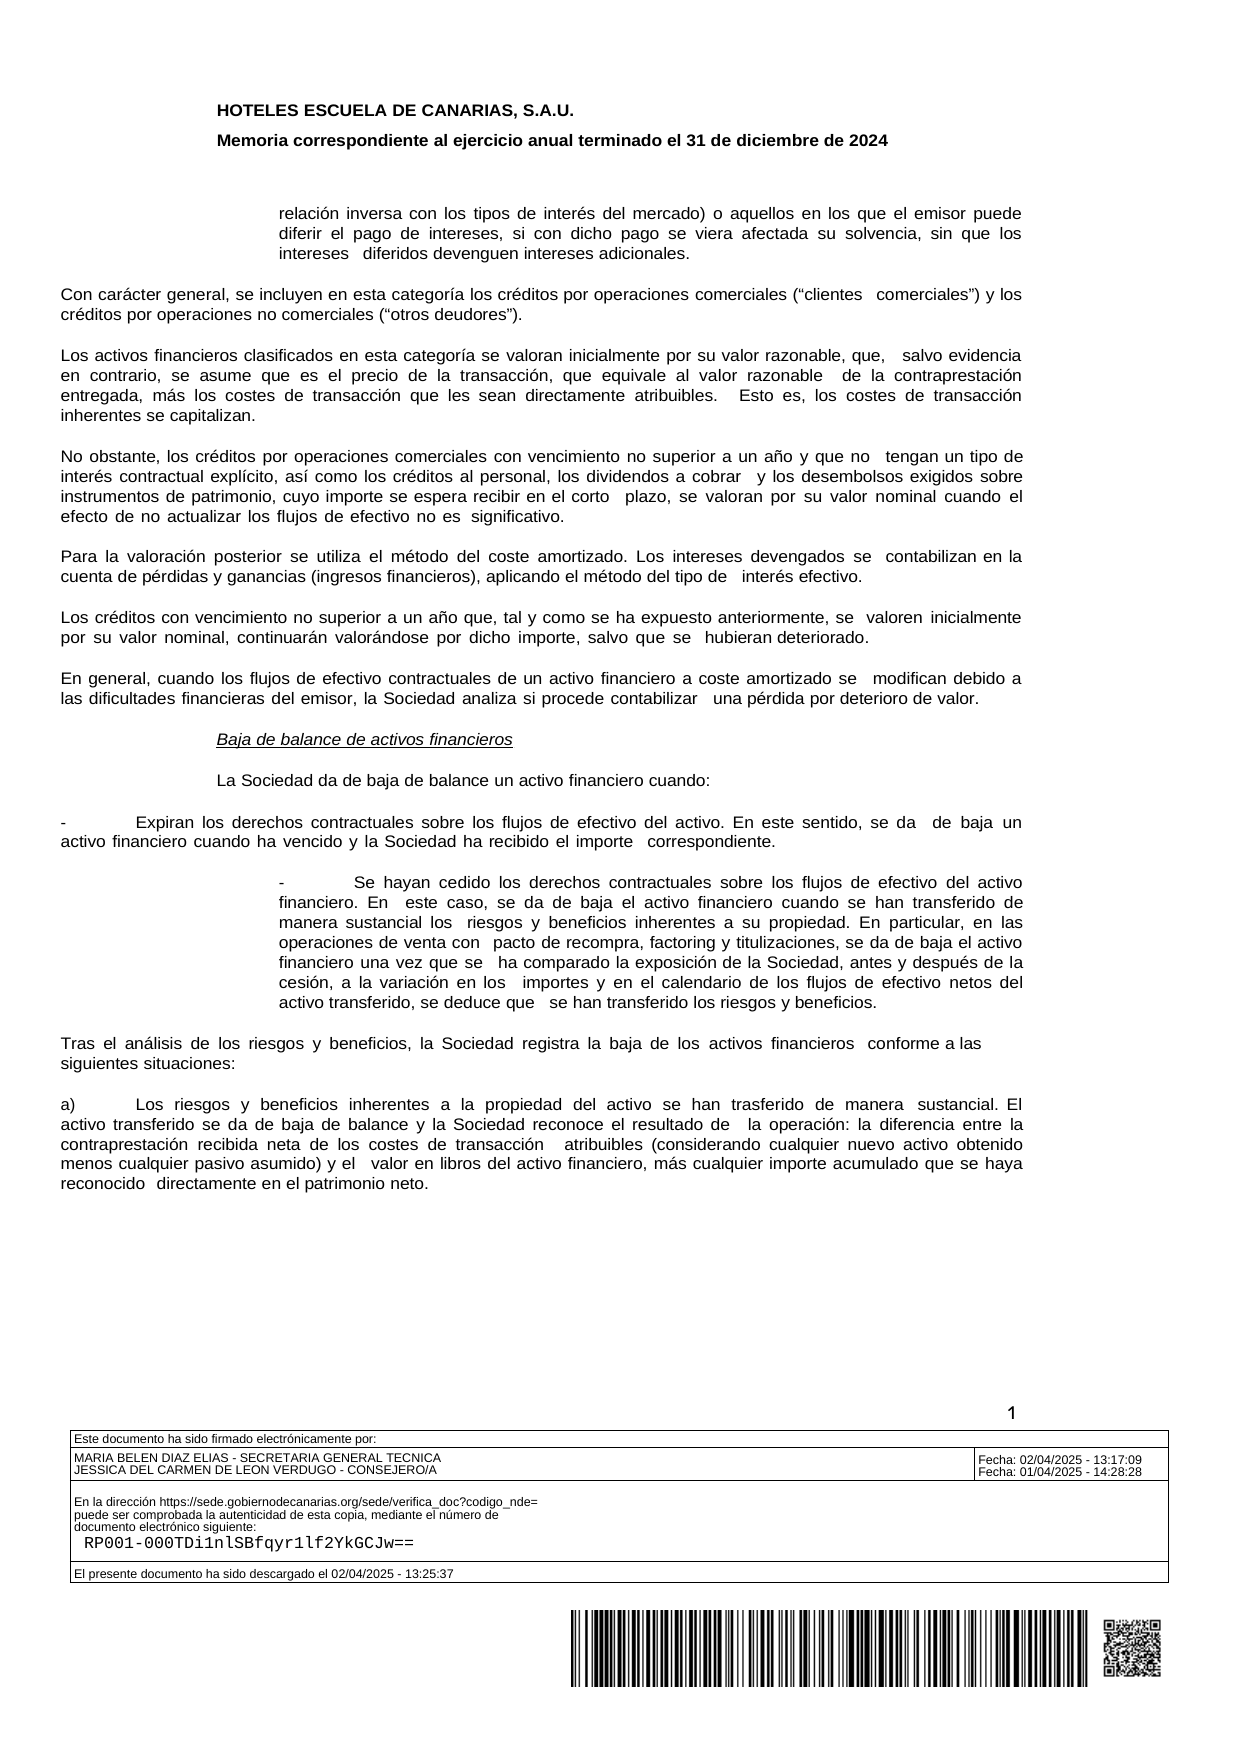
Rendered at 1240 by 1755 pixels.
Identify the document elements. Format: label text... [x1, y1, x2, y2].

text En general, cuando los flujos de efectivo contractuales de un activo financiero a coste amortizado se modifican debido a las dificultades financieras del emisor, la Sociedad analiza si procede contabilizar una pérdida por deterioro de valor. [60, 669, 1022, 708]
table_cell En la dirección https://sede.gobiernodecanarias.org/sede/verifica_doc?codigo_nde= puede ser comprobada la autenticidad de esta copia, mediante el número de documento electrónico siguiente: RP001-000TDi1nlSBfqyr1lf2YkGCJw== [71, 1481, 1168, 1561]
text La Sociedad da de baja de balance un activo financiero cuando: [216, 771, 1179, 790]
list Se hayan cedido los derechos contractuales sobre los flujos de efectivo del activo financiero. En este caso, se da de baja el activo financiero cuando se han transferido de manera sustancial los riesgos y beneficios inherentes a su propiedad. En particular, en las operaciones de venta con pacto de recompra, factoring y titulizaciones, se da de baja el activo financiero una vez que se ha comparado la exposición de la Sociedad, antes y después de la cesión, a la variación en los importes y en el calendario de los flujos de efectivo netos del activo transferido, se deduce que se han transferido los riesgos y beneficios. [279, 873, 1023, 1012]
table_cell MARIA BELEN DIAZ ELIAS - SECRETARIA GENERAL TECNICA JESSICA DEL CARMEN DE LEON VERDUGO - CONSEJERO/A [71, 1448, 974, 1480]
text Para la valoración posterior se utiliza el método del coste amortizado. Los intereses devengados se contabilizan en la cuenta de pérdidas y ganancias (ingresos financieros), aplicando el método del tipo de interés efectivo. [60, 547, 1023, 586]
table_header Este documento ha sido firmado electrónicamente por: [71, 1431, 1168, 1447]
text relación inversa con los tipos de interés del mercado) o aquellos en los que el emisor puede diferir el pago de intereses, si con dicho pago se viera afectada su solvencia, sin que los intereses diferidos devenguen intereses adicionales. [279, 204, 1023, 263]
text Con carácter general, se incluyen en esta categoría los créditos por operaciones comerciales (“clientes comerciales”) y los créditos por operaciones no comerciales (“otros deudores”). [60, 285, 1022, 324]
table_cell El presente documento ha sido descargado el 02/04/2025 - 13:25:37 [71, 1562, 1168, 1582]
text Los activos financieros clasificados en esta categoría se valoran inicialmente por su valor razonable, que, salvo evidencia en contrario, se asume que es el precio de la transacción, que equivale al valor razonable de la contraprestación entregada, más los costes de transacción que les sean directamente atribuibles. Esto es, los costes de transacción inherentes se capitalizan. [60, 346, 1023, 425]
table_cell Fecha: 02/04/2025 - 13:17:09 Fecha: 01/04/2025 - 14:28:28 [975, 1448, 1168, 1480]
text Los créditos con vencimiento no superior a un año que, tal y como se ha expuesto anteriormente, se valoren inicialmente por su valor nominal, continuarán valorándose por dicho importe, salvo que se hubieran deteriorado. [60, 608, 1023, 647]
list Los riesgos y beneficios inherentes a la propiedad del activo se han trasferido de manera sustancial. El activo transferido se da de baja de balance y la Sociedad reconoce el resultado de la operación: la diferencia entre la contraprestación recibida neta de los costes de transacción atribuibles (considerando cualquier nuevo activo obtenido menos cualquier pasivo asumido) y el valor en libros del activo financiero, más cualquier importe acumulado que se haya reconocido directamente en el patrimonio neto. [60, 1094, 1023, 1193]
text Tras el análisis de los riesgos y beneficios, la Sociedad registra la baja de los activos financieros conforme a las siguientes situaciones: [60, 1034, 1016, 1073]
text No obstante, los créditos por operaciones comerciales con vencimiento no superior a un año y que no tengan un tipo de interés contractual explícito, así como los créditos al personal, los dividendos a cobrar y los desembolsos exigidos sobre instrumentos de patrimonio, cuyo importe se espera recibir en el corto plazo, se valoran por su valor nominal cuando el efecto de no actualizar los flujos de efectivo no es significativo. [60, 447, 1023, 526]
list Expiran los derechos contractuales sobre los flujos de efectivo del activo. En este sentido, se da de baja un activo financiero cuando ha vencido y la Sociedad ha recibido el importe correspondiente. [60, 812, 1023, 851]
text Baja de balance de activos financieros [216, 730, 1179, 749]
